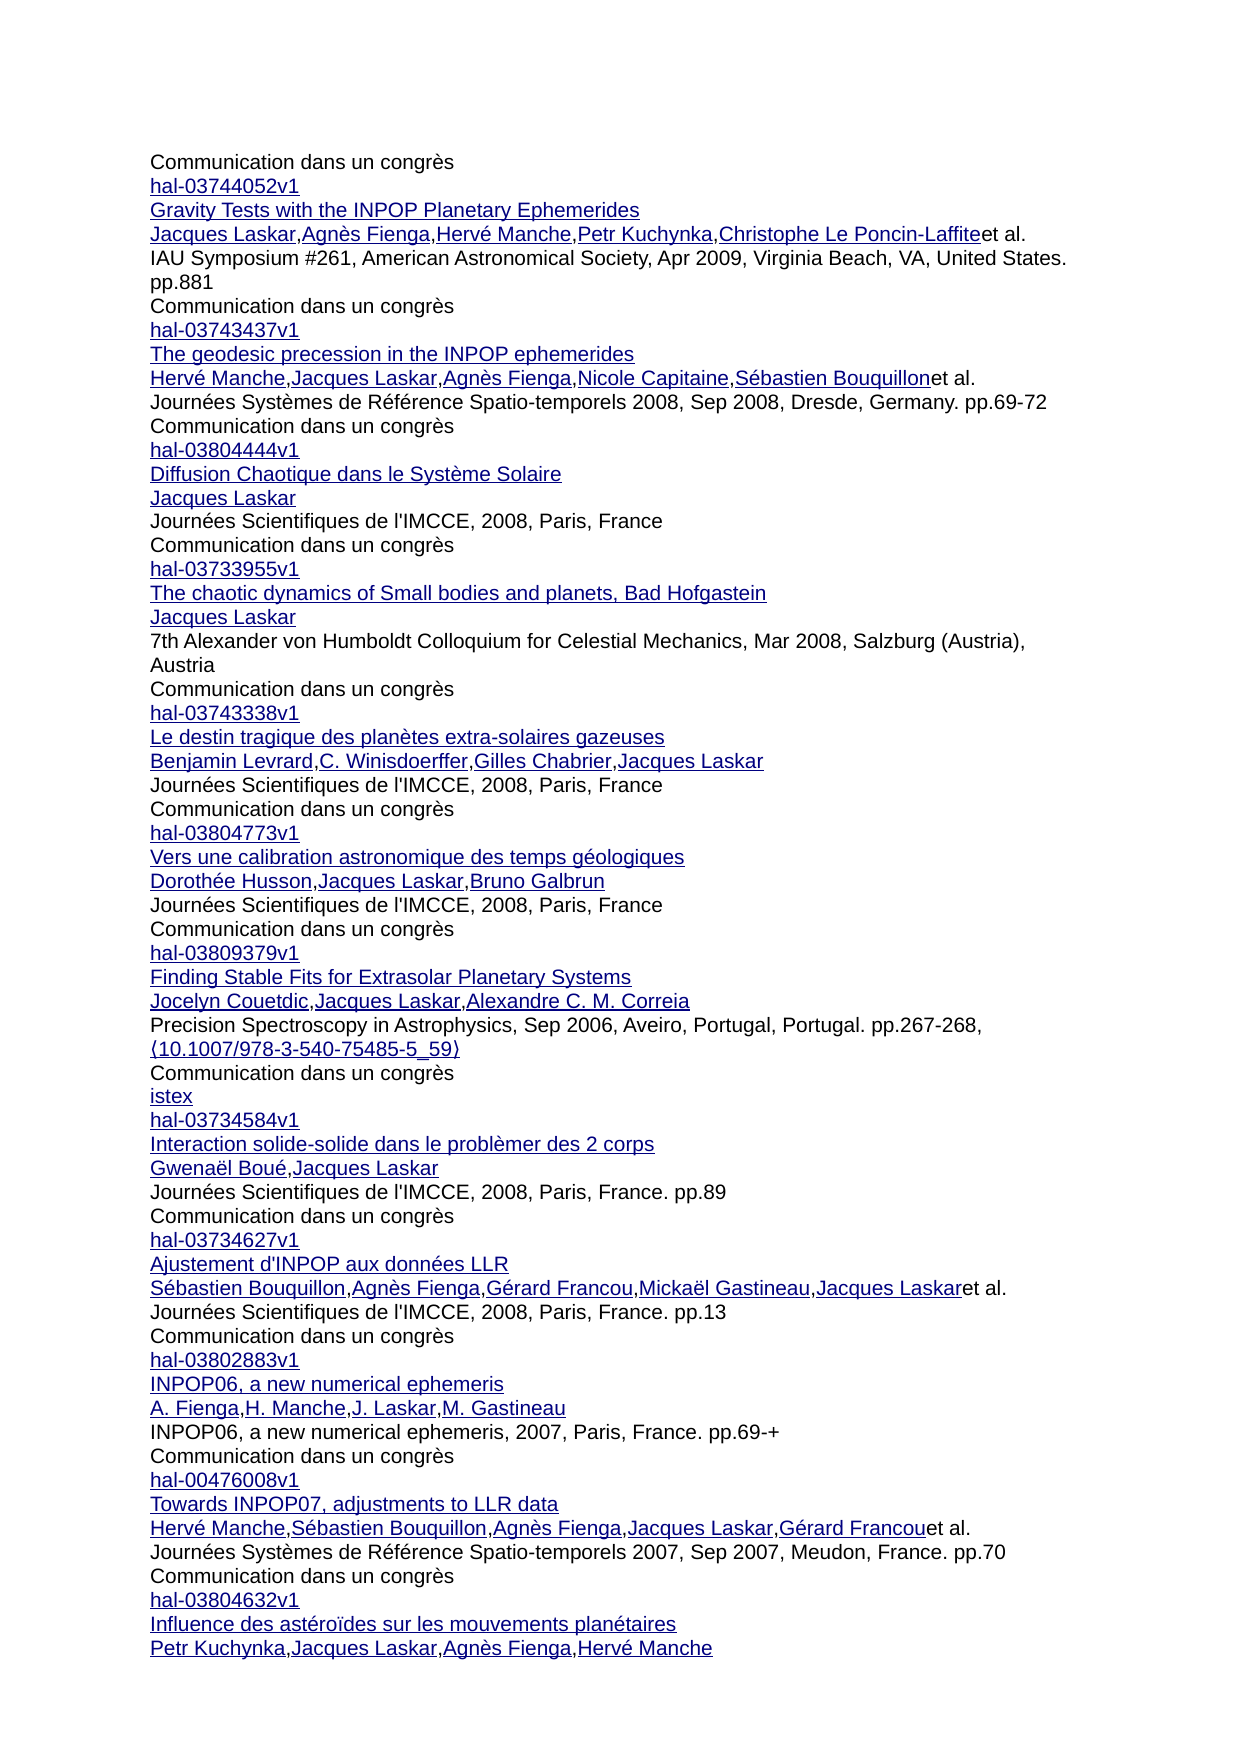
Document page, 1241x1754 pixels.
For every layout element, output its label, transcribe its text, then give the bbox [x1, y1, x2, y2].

table_cell Vers une calibration astronomique des temps géologiques Dorothée Husson,Jacques Laskar,Bruno Galbrun Journées Scientifiques de l'IMCCE, 2008, Paris, France Communication dans un congrès hal-03809379v1 [150, 845, 1090, 964]
table_cell Influence des astéroïdes sur les mouvements planétaires Petr Kuchynka,Jacques Laskar,Agnès Fienga,Hervé Manche [150, 1611, 1090, 1659]
table_cell Towards INPOP07, adjustments to LLR data Hervé Manche,Sébastien Bouquillon,Agnès Fienga,Jacques Laskar,Gérard Francouet al. Journées Systèmes de Référence Spatio-temporels 2007, Sep 2007, Meudon, France. pp.70 Communication dans un congrès hal-03804632v1 [150, 1492, 1090, 1611]
table_cell Interaction solide-solide dans le problèmer des 2 corps Gwenaël Boué,Jacques Laskar Journées Scientifiques de l'IMCCE, 2008, Paris, France. pp.89 Communication dans un congrès hal-03734627v1 [150, 1132, 1090, 1252]
table_cell Le destin tragique des planètes extra-solaires gazeuses Benjamin Levrard,C. Winisdoerffer,Gilles Chabrier,Jacques Laskar Journées Scientifiques de l'IMCCE, 2008, Paris, France Communication dans un congrès hal-03804773v1 [150, 725, 1090, 845]
table_cell INPOP06, a new numerical ephemeris A. Fienga,H. Manche,J. Laskar,M. Gastineau INPOP06, a new numerical ephemeris, 2007, Paris, France. pp.69-+ Communication dans un congrès hal-00476008v1 [150, 1372, 1090, 1492]
table_cell Finding Stable Fits for Extrasolar Planetary Systems Jocelyn Couetdic,Jacques Laskar,Alexandre C. M. Correia Precision Spectroscopy in Astrophysics, Sep 2006, Aveiro, Portugal, Portugal. pp.267-268, ⟨10.1007/978-3-540-75485-5_59⟩ Communication dans un congrès istex hal-03734584v1 [150, 965, 1090, 1132]
table_cell The chaotic dynamics of Small bodies and planets, Bad Hofgastein Jacques Laskar 7th Alexander von Humboldt Colloquium for Celestial Mechanics, Mar 2008, Salzburg (Austria), Austria Communication dans un congrès hal-03743338v1 [150, 581, 1090, 725]
table_cell Gravity Tests with the INPOP Planetary Ephemerides Jacques Laskar,Agnès Fienga,Hervé Manche,Petr Kuchynka,Christophe Le Poncin-Laffiteet al. IAU Symposium #261, American Astronomical Society, Apr 2009, Virginia Beach, VA, United States. pp.881 Communication dans un congrès hal-03743437v1 [150, 198, 1090, 342]
table_cell Diffusion Chaotique dans le Système Solaire Jacques Laskar Journées Scientifiques de l'IMCCE, 2008, Paris, France Communication dans un congrès hal-03733955v1 [150, 461, 1090, 581]
table_cell Ajustement d'INPOP aux données LLR Sébastien Bouquillon,Agnès Fienga,Gérard Francou,Mickaël Gastineau,Jacques Laskaret al. Journées Scientifiques de l'IMCCE, 2008, Paris, France. pp.13 Communication dans un congrès hal-03802883v1 [150, 1252, 1090, 1372]
table_cell The geodesic precession in the INPOP ephemerides Hervé Manche,Jacques Laskar,Agnès Fienga,Nicole Capitaine,Sébastien Bouquillonet al. Journées Systèmes de Référence Spatio-temporels 2008, Sep 2008, Dresde, Germany. pp.69-72 Communication dans un congrès hal-03804444v1 [150, 342, 1090, 461]
table_cell Communication dans un congrès hal-03744052v1 [150, 150, 1090, 198]
